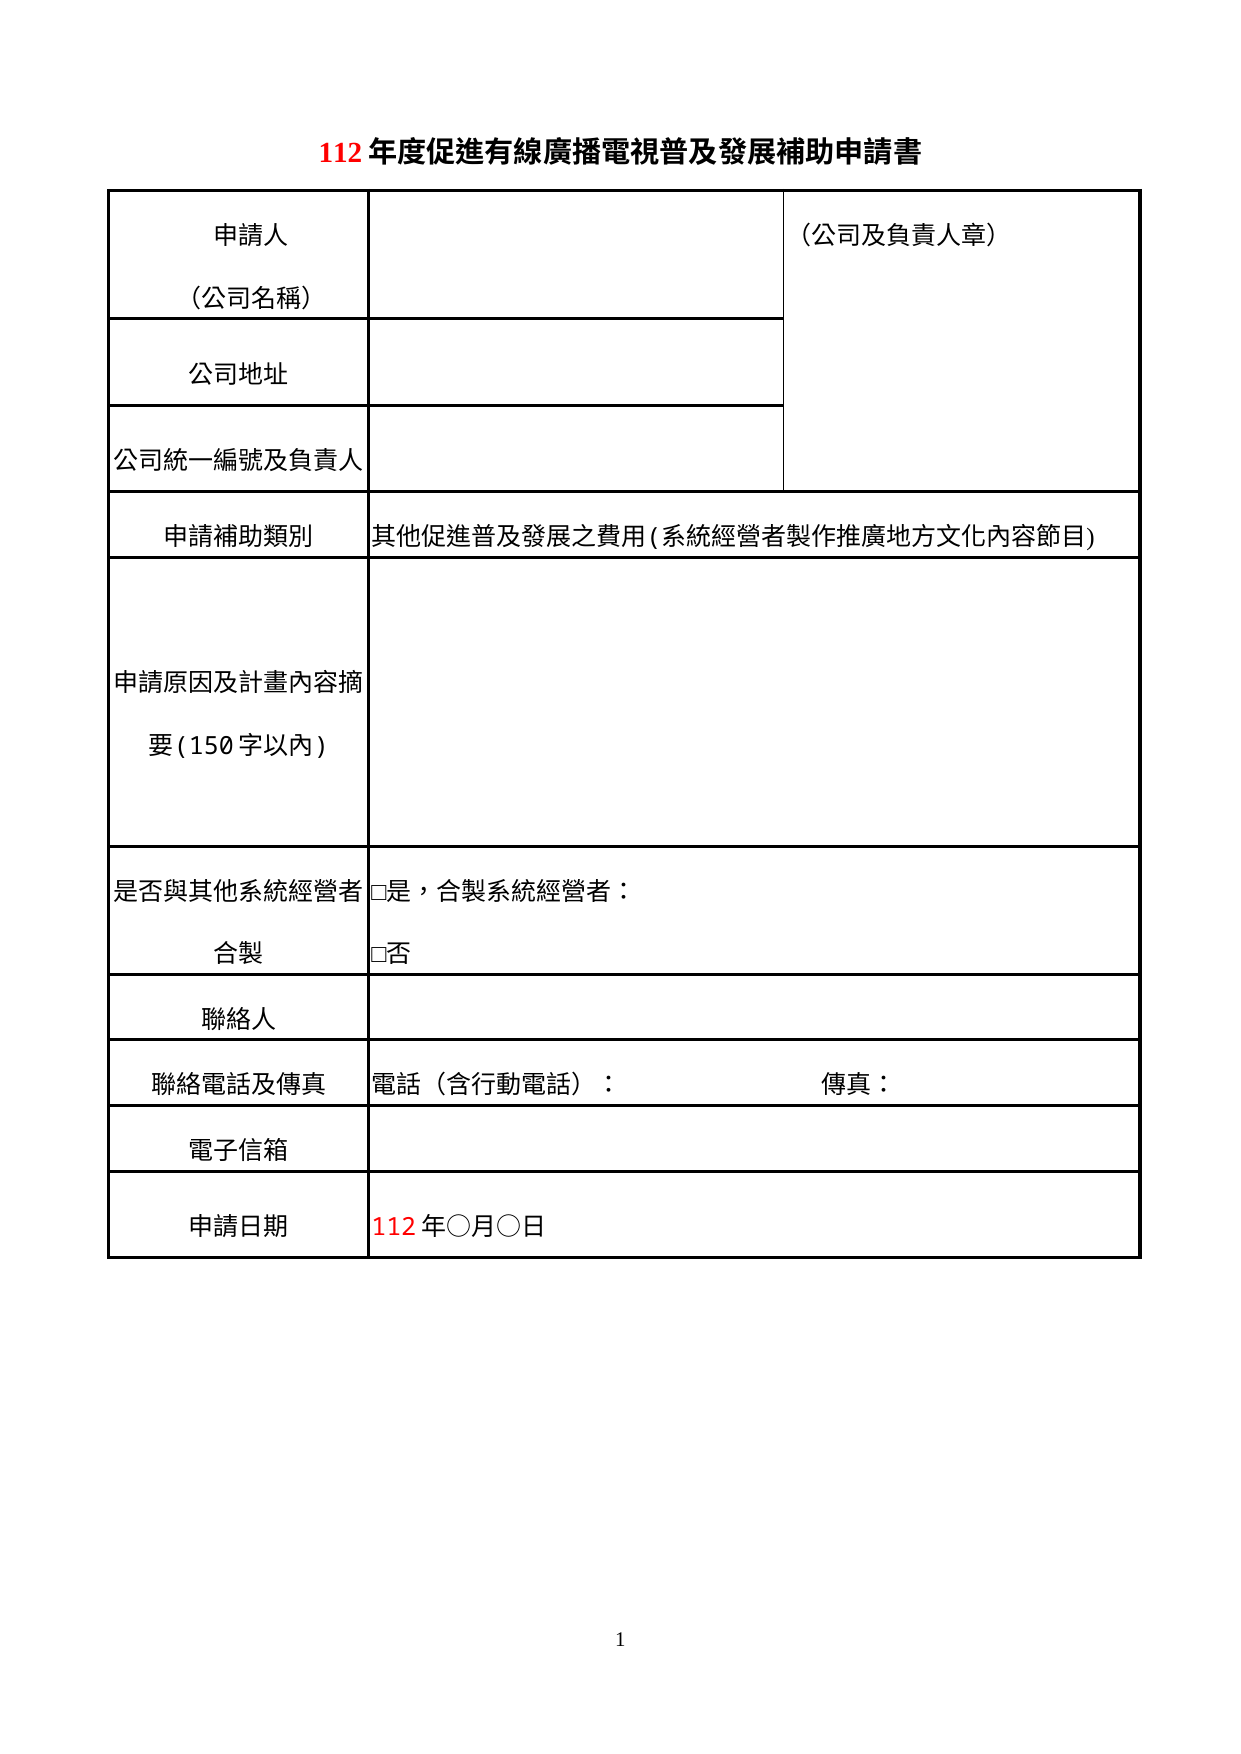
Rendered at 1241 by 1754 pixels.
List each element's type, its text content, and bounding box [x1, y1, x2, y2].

table_cell 其他促進普及發展之費用(系統經營者製作推廣地方文化內容節目) [370, 493, 1138, 556]
table_cell 申請日期 [110, 1173, 367, 1256]
table_cell 聯絡人 [110, 976, 367, 1038]
table_cell [370, 1107, 1138, 1169]
table_cell 電話（含行動電話）： 傳真： [370, 1041, 1138, 1104]
text 112年度促進有線廣播電視普及發展補助申請書 [89, 108, 1152, 170]
table_cell [370, 407, 783, 490]
table_cell 公司統一編號及負責人 [110, 407, 367, 490]
table_cell 是否與其他系統經營者合製 [110, 848, 367, 973]
table_cell 申請補助類別 [110, 493, 367, 556]
table_cell 聯絡電話及傳真 [110, 1041, 367, 1104]
table_cell [370, 559, 1138, 844]
table_cell 電子信箱 [110, 1107, 367, 1169]
table_header （公司及負責人章） [784, 192, 1138, 490]
table_cell 112年○月○日 [370, 1173, 1138, 1256]
table_cell [370, 976, 1138, 1038]
table_header [370, 192, 783, 317]
table_cell 申請原因及計畫內容摘要(150字以內) [110, 559, 367, 844]
table_header 申請人 （公司名稱） [110, 192, 367, 317]
table_cell [370, 320, 783, 403]
table_cell □是，合製系統經營者： □否 [370, 848, 1138, 973]
table_cell 公司地址 [110, 320, 367, 403]
